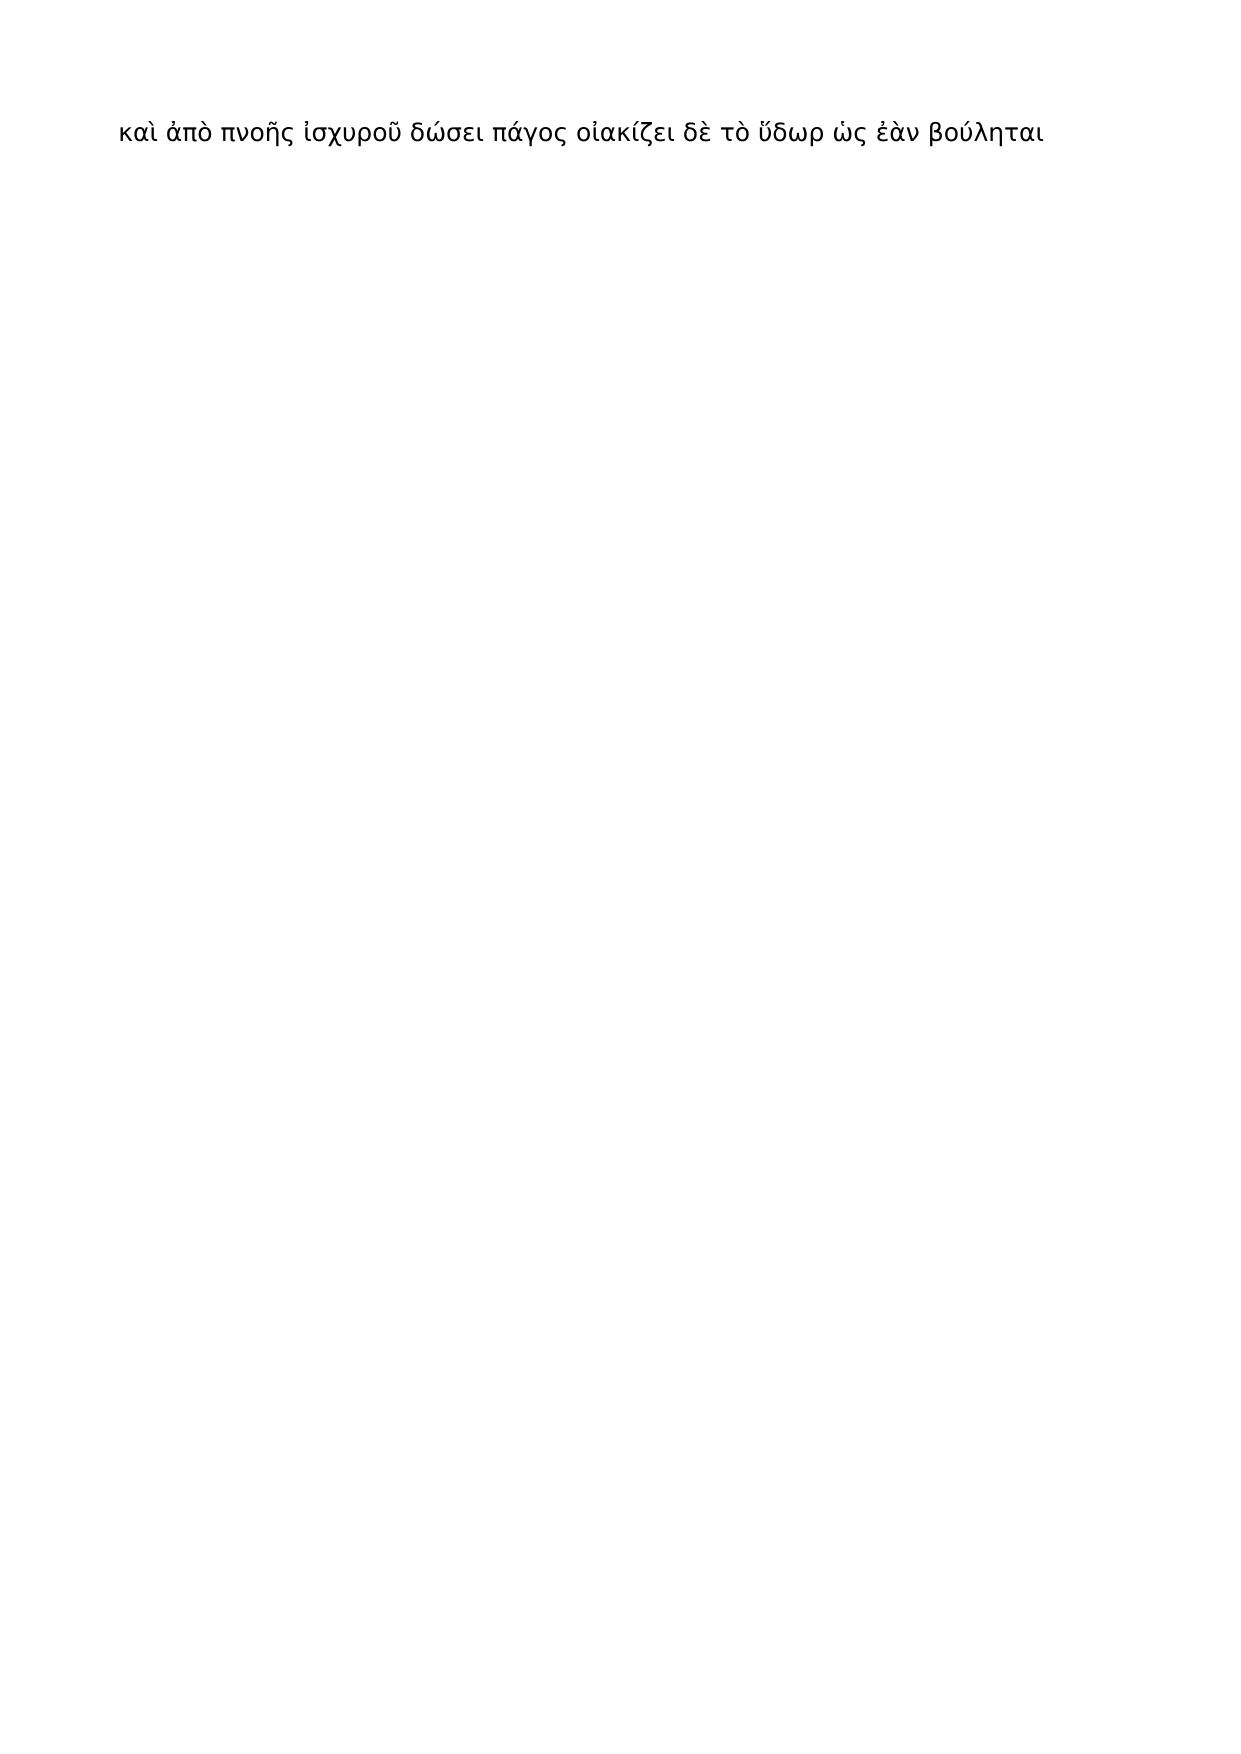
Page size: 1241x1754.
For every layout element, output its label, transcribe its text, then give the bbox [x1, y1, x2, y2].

text καὶ ἀπὸ πνοῆς ἰσχυροῦ δώσει πάγος οἰακίζει δὲ τὸ ὕδωρ ὡς ἐὰν βούληται [118, 118, 1122, 147]
